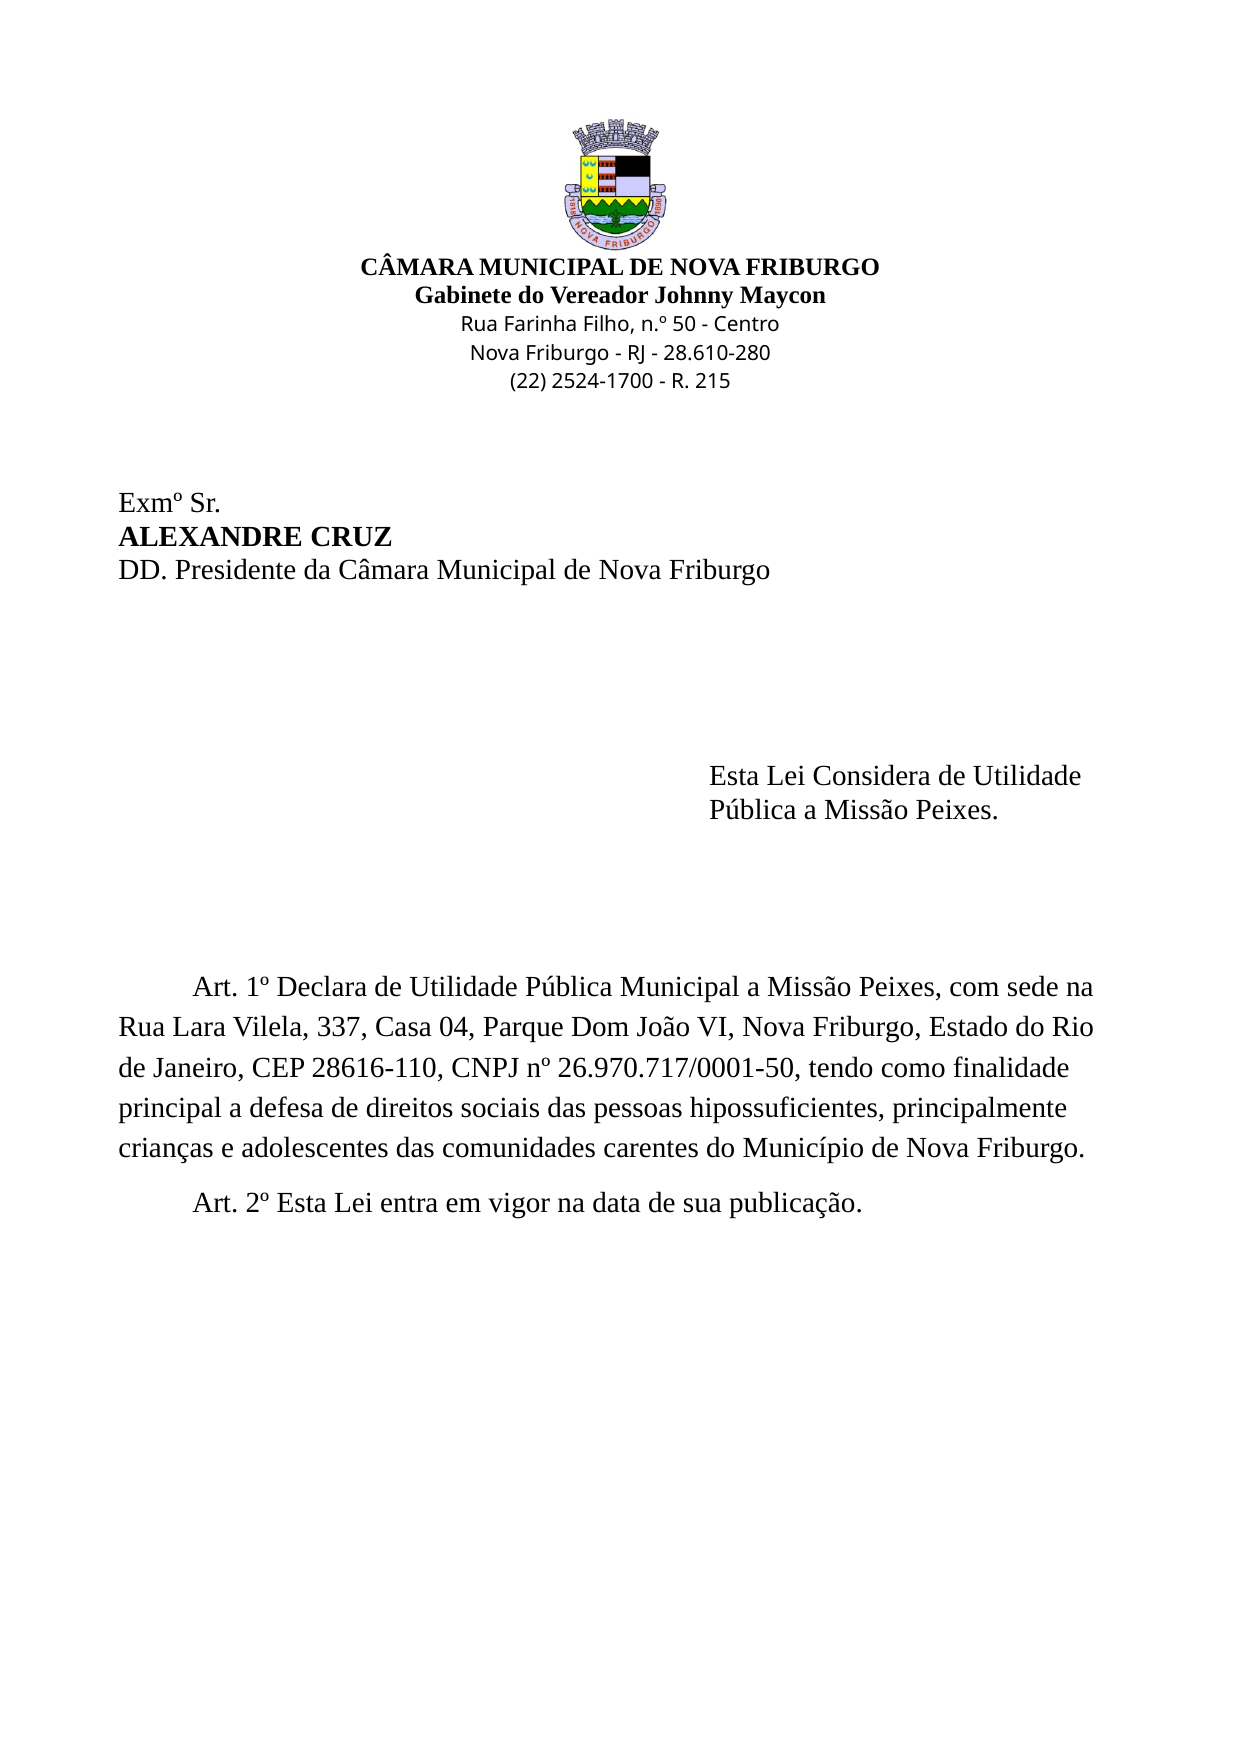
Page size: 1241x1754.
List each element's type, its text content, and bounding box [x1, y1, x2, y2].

text Art. 2º Esta Lei entra em vigor na data de sua publicação. [118, 1185, 1122, 1218]
text ALEXANDRE CRUZ [118, 519, 1122, 552]
text Pública a Missão Peixes. [118, 792, 1122, 826]
text (22) 2524-1700 - R. 215 [118, 366, 1122, 395]
text Gabinete do Vereador Johnny Maycon [118, 281, 1122, 309]
text Esta Lei Considera de Utilidade [118, 758, 1122, 792]
text Art. 1º Declara de Utilidade Pública Municipal a Missão Peixes, com sede na Rua Lara Vilela, 337, Casa 04, Parque Dom João VI, Nova Friburgo, Estado do Rio de Janeiro, CEP 28616-110, CNPJ nº 26.970.717/0001-50, tendo como finalidade principal a defesa de direitos sociais das pessoas hipossuficientes, principalmente crianças e adolescentes das comunidades carentes do Município de Nova Friburgo. [118, 969, 1122, 1164]
text Exmº Sr. [118, 485, 1122, 519]
text Rua Farinha Filho, n.º 50 - Centro [118, 309, 1122, 338]
text DD. Presidente da Câmara Municipal de Nova Friburgo [118, 552, 1122, 586]
text CÂMARA MUNICIPAL DE NOVA FRIBURGO [118, 252, 1122, 281]
picture [563, 118, 677, 252]
text Nova Friburgo - RJ - 28.610-280 [118, 338, 1122, 366]
